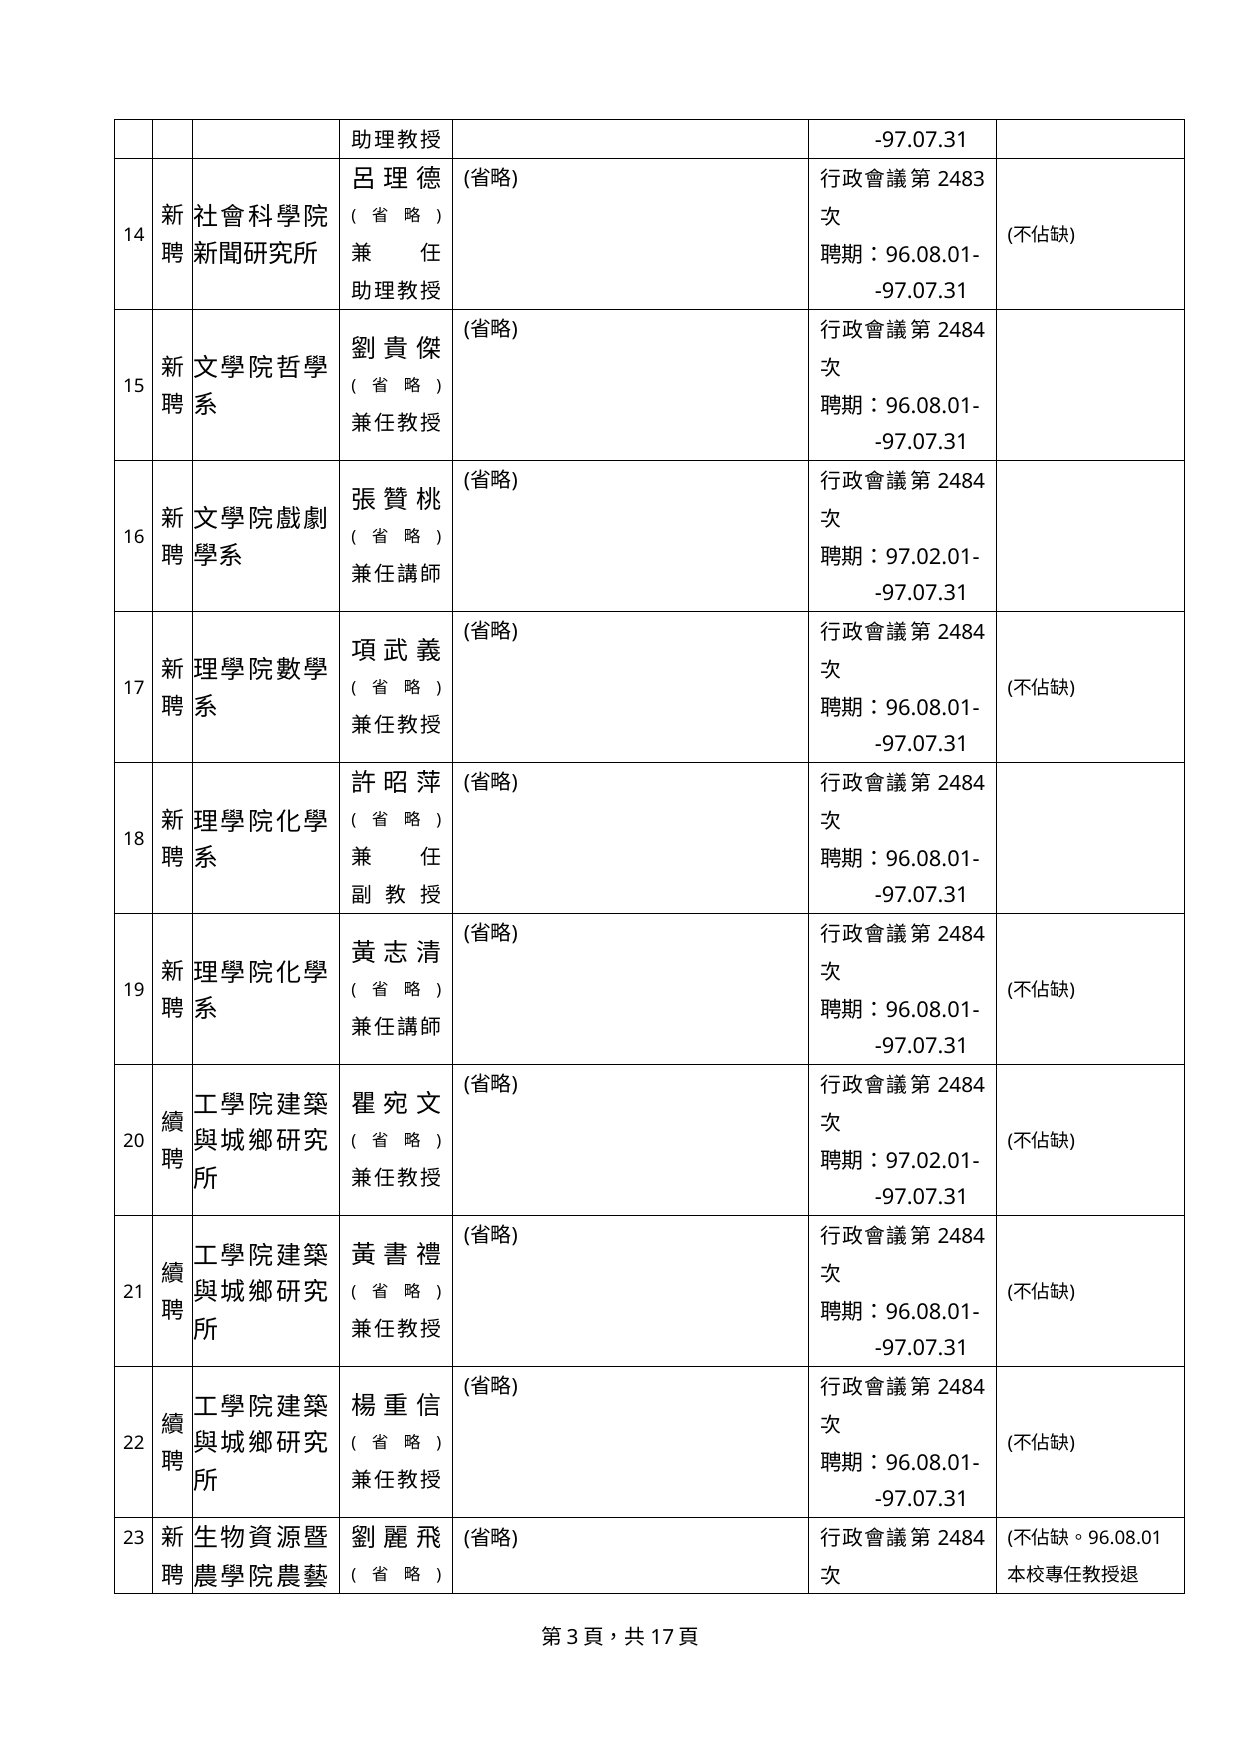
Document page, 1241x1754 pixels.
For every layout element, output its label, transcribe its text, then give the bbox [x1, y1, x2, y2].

table_cell 行政會議第2484次 聘期：97.02.01- -97.07.31 [809, 461, 996, 611]
table_cell (省略) [453, 763, 808, 913]
table_cell 16 [115, 461, 152, 611]
table_cell 17 [115, 612, 152, 762]
table_cell 瞿宛文 (省略) 兼任教授 [340, 1065, 452, 1215]
table_cell (不佔缺) [997, 159, 1184, 309]
table_cell 理學院數學系 [193, 612, 339, 762]
table_cell (省略) [453, 159, 808, 309]
table_cell [453, 120, 808, 158]
table_cell [997, 763, 1184, 913]
table_cell 行政會議第2483次 聘期：96.08.01- -97.07.31 [809, 159, 996, 309]
table_cell 行政會議第2484次 聘期：96.08.01- -97.07.31 [809, 612, 996, 762]
table_cell 張贊桃 (省略) 兼任講師 [340, 461, 452, 611]
table_cell (不佔缺) [997, 914, 1184, 1064]
table_cell 新聘 [153, 763, 192, 913]
table_cell 21 [115, 1216, 152, 1366]
table_cell 新聘 [153, 461, 192, 611]
table_cell [997, 310, 1184, 460]
table_cell (省略) [453, 461, 808, 611]
table_cell 劉貴傑 (省略) 兼任教授 [340, 310, 452, 460]
table_cell 許昭萍 (省略) 兼任 副教授 [340, 763, 452, 913]
table_cell (不佔缺。96.08.01本校專任教授退 [997, 1518, 1184, 1593]
table_cell 黃志清 (省略) 兼任講師 [340, 914, 452, 1064]
table_cell 生物資源暨農學院農藝 [193, 1518, 339, 1593]
table_cell [997, 461, 1184, 611]
table_cell 文學院哲學系 [193, 310, 339, 460]
table_cell 新聘 [153, 159, 192, 309]
table_cell (省略) [453, 914, 808, 1064]
table_cell (省略) [453, 1065, 808, 1215]
table_cell 新聘 [153, 914, 192, 1064]
table_cell (省略) [453, 1367, 808, 1517]
table_cell 工學院建築與城鄉研究所 [193, 1367, 339, 1517]
table_cell 19 [115, 914, 152, 1064]
table_cell 理學院化學系 [193, 914, 339, 1064]
table_cell 23 [115, 1518, 152, 1593]
table_cell 項武義 (省略) 兼任教授 [340, 612, 452, 762]
table_cell [997, 120, 1184, 158]
table_cell [115, 120, 152, 158]
table_cell 行政會議第2484次 聘期：96.08.01- -97.07.31 [809, 763, 996, 913]
table_cell (省略) [453, 1216, 808, 1366]
table_cell 新聘 [153, 612, 192, 762]
table_cell (不佔缺) [997, 1216, 1184, 1366]
table_cell 18 [115, 763, 152, 913]
table_cell 工學院建築與城鄉研究所 [193, 1065, 339, 1215]
table_cell 行政會議第2484次 聘期：96.08.01- -97.07.31 [809, 914, 996, 1064]
table_cell 行政會議第2484次 聘期：96.08.01- -97.07.31 [809, 1216, 996, 1366]
table_cell 工學院建築與城鄉研究所 [193, 1216, 339, 1366]
table_cell (省略) [453, 1518, 808, 1593]
table_cell 楊重信 (省略) 兼任教授 [340, 1367, 452, 1517]
table_cell (省略) [453, 310, 808, 460]
table_cell 文學院戲劇學系 [193, 461, 339, 611]
table_cell 行政會議第2484次 [809, 1518, 996, 1593]
table_cell (不佔缺) [997, 612, 1184, 762]
table_cell 15 [115, 310, 152, 460]
table_cell [153, 120, 192, 158]
table_cell 社會科學院新聞研究所 [193, 159, 339, 309]
table_cell 行政會議第2484次 聘期：97.02.01- -97.07.31 [809, 1065, 996, 1215]
table_cell 14 [115, 159, 152, 309]
table_cell 續聘 [153, 1065, 192, 1215]
table_cell 助理教授 [340, 120, 452, 158]
table_cell 呂理德 (省略) 兼任 助理教授 [340, 159, 452, 309]
table_cell 行政會議第2484次 聘期：96.08.01- -97.07.31 [809, 310, 996, 460]
table_cell 黃書禮 (省略) 兼任教授 [340, 1216, 452, 1366]
table_cell [193, 120, 339, 158]
table_cell 新聘 [153, 1518, 192, 1593]
table_cell (省略) [453, 612, 808, 762]
table_cell -97.07.31 [809, 120, 996, 158]
table_cell 22 [115, 1367, 152, 1517]
table_cell 理學院化學系 [193, 763, 339, 913]
table_cell 行政會議第2484次 聘期：96.08.01- -97.07.31 [809, 1367, 996, 1517]
table_cell (不佔缺) [997, 1065, 1184, 1215]
table_cell (不佔缺) [997, 1367, 1184, 1517]
table_cell 劉麗飛 (省略) [340, 1518, 452, 1593]
table_cell 新聘 [153, 310, 192, 460]
table_cell 續聘 [153, 1216, 192, 1366]
table_cell 續聘 [153, 1367, 192, 1517]
table_cell 20 [115, 1065, 152, 1215]
